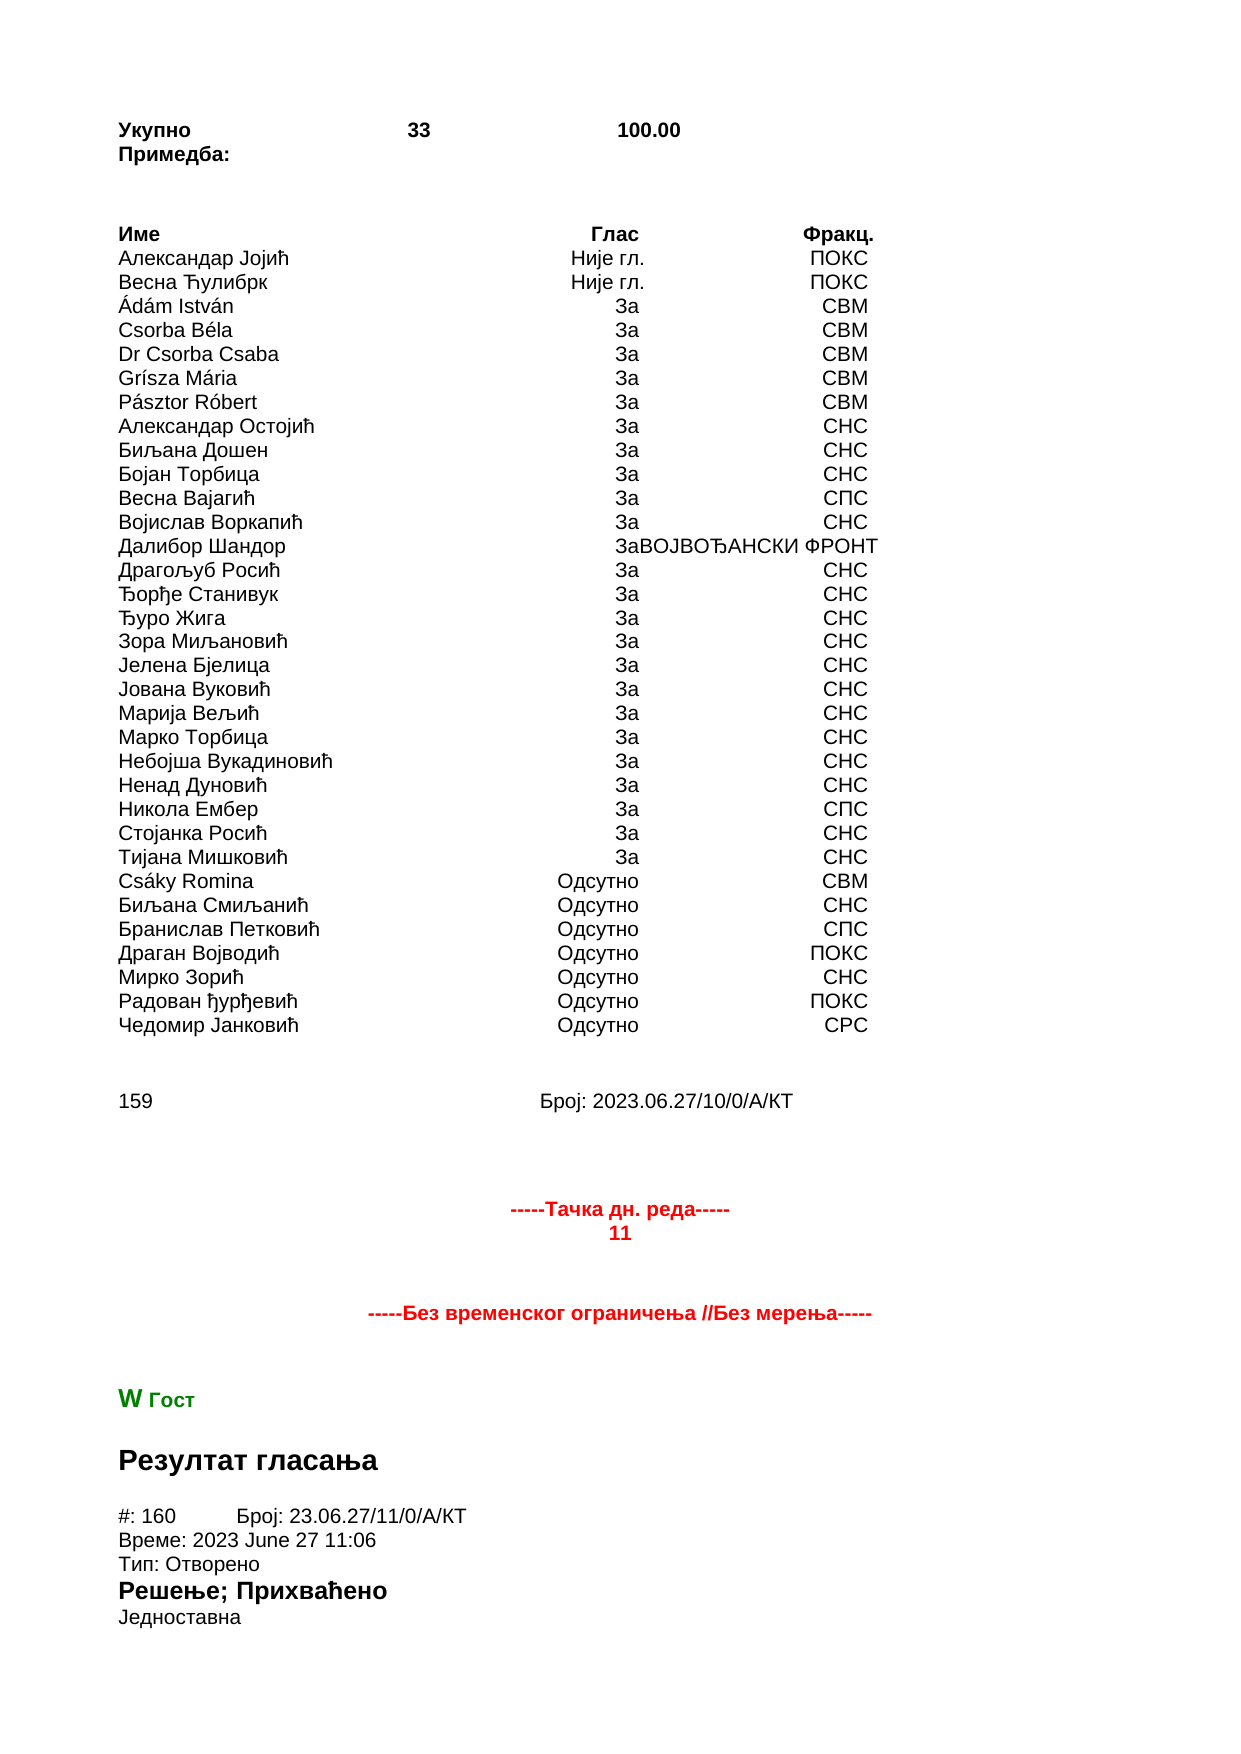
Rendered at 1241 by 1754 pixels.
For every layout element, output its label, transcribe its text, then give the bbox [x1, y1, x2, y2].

text Јована Вуковић За СНС [118, 677, 1122, 701]
text Име Глас Фракц. [118, 222, 1122, 246]
text Ádám István За СВМ [118, 294, 1122, 318]
text Биљана Дошен За СНС [118, 438, 1122, 462]
text Ђорђе Станивук За СНС [118, 581, 1122, 605]
text Радован ђурђевић Одсутно ПОКС [118, 989, 1122, 1013]
text Резултат гласања [118, 1443, 1122, 1476]
text Зора Миљановић За СНС [118, 629, 1122, 653]
text Чедомир Јанковић Одсутно СРС [118, 1013, 1122, 1037]
text Бранислав Петковић Одсутно СПС [118, 917, 1122, 941]
text Мирко Зорић Одсутно СНС [118, 965, 1122, 989]
text Примедба: [118, 142, 1122, 166]
text Александар Остојић За СНС [118, 414, 1122, 438]
text Александар Јојић Није гл. ПОКС [118, 246, 1122, 270]
text Grísza Mária За СВМ [118, 366, 1122, 390]
text Ненад Дуновић За СНС [118, 773, 1122, 797]
text Весна Вајагић За СПС [118, 486, 1122, 509]
text Јелена Бјелица За СНС [118, 653, 1122, 677]
text Марко Торбица За СНС [118, 725, 1122, 749]
text Стојанка Росић За СНС [118, 821, 1122, 845]
text Време: 2023 June 27 11:06 [118, 1528, 1122, 1552]
text -----Без временског ограничења //Без мерења----- [118, 1301, 1122, 1324]
text Небојша Вукадиновић За СНС [118, 749, 1122, 773]
text Марија Вељић За СНС [118, 701, 1122, 725]
text #: 160 Број: 23.06.27/11/0/A/КТ [118, 1504, 1122, 1528]
text Решење; Прихваћено [118, 1576, 1122, 1605]
text Csáky Romina Одсутно СВМ [118, 869, 1122, 893]
text Dr Csorba Csaba За СВМ [118, 342, 1122, 366]
text Ђуро Жига За СНС [118, 605, 1122, 629]
text Pásztor Róbert За СВМ [118, 390, 1122, 414]
text W Гост [118, 1381, 1122, 1415]
text Једноставна [118, 1605, 1122, 1629]
text Војислав Воркапић За СНС [118, 509, 1122, 533]
text Тијана Мишковић За СНС [118, 845, 1122, 869]
text Драгољуб Росић За СНС [118, 557, 1122, 581]
text Бојан Торбица За СНС [118, 462, 1122, 486]
text Драган Војводић Одсутно ПОКС [118, 941, 1122, 965]
text Биљана Смиљанић Одсутно СНС [118, 893, 1122, 917]
text Тип: Отворено [118, 1552, 1122, 1576]
text Укупно 33 100.00 [118, 118, 1122, 142]
text Csorba Béla За СВМ [118, 318, 1122, 342]
text Никола Ембер За СПС [118, 797, 1122, 821]
text 11 [118, 1221, 1122, 1244]
text Весна Ћулибрк Није гл. ПОКС [118, 270, 1122, 294]
text Далибор Шандор За ВОЈВОЂАНСКИ ФРОНТ [118, 533, 1122, 557]
text 159 Број: 2023.06.27/10/0/A/КТ [118, 1089, 1122, 1113]
text -----Тачка дн. реда----- [118, 1197, 1122, 1221]
